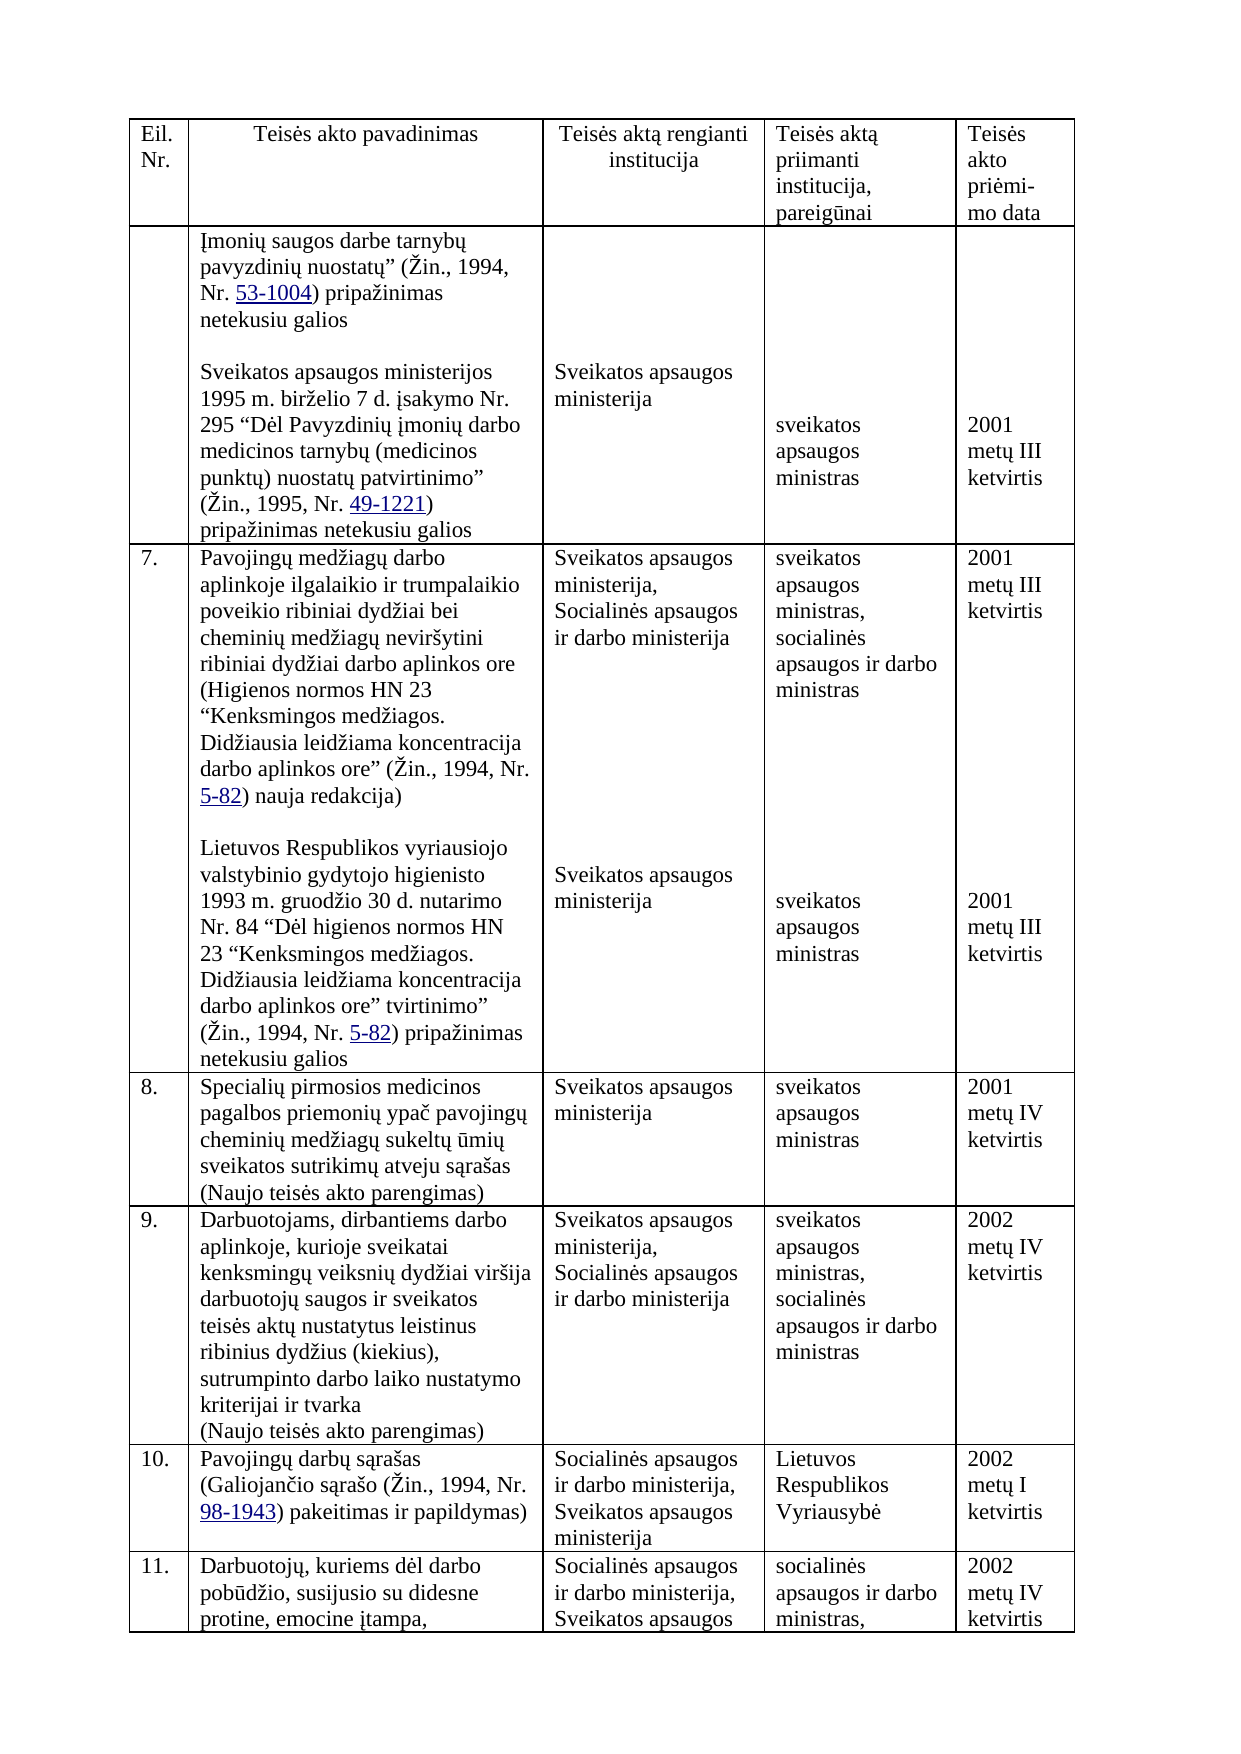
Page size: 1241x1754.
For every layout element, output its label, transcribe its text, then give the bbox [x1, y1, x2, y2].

table_cell Darbuotojų, kuriems dėl darbo pobūdžio, susijusio su didesne protine, emocine įtampa, [189, 1552, 542, 1631]
table_cell socialinės apsaugos ir darbo ministras, [765, 1552, 955, 1631]
table_cell 2001 metų III ketvirtis [957, 227, 1074, 543]
table_cell 2001 metų IV ketvirtis [957, 1073, 1074, 1205]
table_header Teisės aktą priimanti institucija, pareigūnai [765, 120, 955, 225]
table_cell Pavojingų medžiagų darbo aplinkoje ilgalaikio ir trumpalaikio poveikio ribiniai dydžiai bei cheminių medžiagų neviršytini ribiniai dydžiai darbo aplinkos ore (Higienos normos HN 23 “Kenksmingos medžiagos. Didžiausia leidžiama koncentracija darbo aplinkos ore” (Žin., 1994, Nr. 5-82) nauja redakcija) Lietuvos Respublikos vyriausiojo valstybinio gydytojo higienisto 1993 m. gruodžio 30 d. nutarimo Nr. 84 “Dėl higienos normos HN 23 “Kenksmingos medžiagos. Didžiausia leidžiama koncentracija darbo aplinkos ore” tvirtinimo” (Žin., 1994, Nr. 5-82) pripažinimas netekusiu galios [189, 545, 542, 1072]
table_cell Darbuotojams, dirbantiems darbo aplinkoje, kurioje sveikatai kenksmingų veiksnių dydžiai viršija darbuotojų saugos ir sveikatos teisės aktų nustatytus leistinus ribinius dydžius (kiekius), sutrumpinto darbo laiko nustatymo kriterijai ir tvarka (Naujo teisės akto parengimas) [189, 1207, 542, 1444]
table_cell 9. [130, 1207, 188, 1444]
table_header Teisės akto priėmi-mo data [957, 120, 1074, 225]
table_cell Sveikatos apsaugos ministerija, Socialinės apsaugos ir darbo ministerija [544, 1207, 764, 1444]
table_header Teisės aktą rengianti institucija [544, 120, 764, 225]
table_cell 7. [130, 545, 188, 1072]
table_cell Sveikatos apsaugos ministerija, Socialinės apsaugos ir darbo ministerija Sveikatos apsaugos ministerija [544, 545, 764, 1072]
table_cell 10. [130, 1445, 188, 1551]
table_cell Sveikatos apsaugos ministerija [544, 227, 764, 543]
table_cell Sveikatos apsaugos ministerija [544, 1073, 764, 1205]
table_cell Socialinės apsaugos ir darbo ministerija, Sveikatos apsaugos [544, 1552, 764, 1631]
table_cell 2001 metų III ketvirtis 2001 metų III ketvirtis [957, 545, 1074, 1072]
table_cell Socialinės apsaugos ir darbo ministerija, Sveikatos apsaugos ministerija [544, 1445, 764, 1551]
table_cell sveikatos apsaugos ministras [765, 1073, 955, 1205]
table_cell Pavojingų darbų sąrašas (Galiojančio sąrašo (Žin., 1994, Nr. 98-1943) pakeitimas ir papildymas) [189, 1445, 542, 1551]
table_cell 2002 metų IV ketvirtis [957, 1552, 1074, 1631]
table_cell sveikatos apsaugos ministras [765, 227, 955, 543]
table_cell 11. [130, 1552, 188, 1631]
table_cell Specialių pirmosios medicinos pagalbos priemonių ypač pavojingų cheminių medžiagų sukeltų ūmių sveikatos sutrikimų atveju sąrašas (Naujo teisės akto parengimas) [189, 1073, 542, 1205]
table_cell Įmonių saugos darbe tarnybų pavyzdinių nuostatų” (Žin., 1994, Nr. 53-1004) pripažinimas netekusiu galios Sveikatos apsaugos ministerijos 1995 m. birželio 7 d. įsakymo Nr. 295 “Dėl Pavyzdinių įmonių darbo medicinos tarnybų (medicinos punktų) nuostatų patvirtinimo” (Žin., 1995, Nr. 49-1221) pripažinimas netekusiu galios [189, 227, 542, 543]
table_cell 2002 metų I ketvirtis [957, 1445, 1074, 1551]
table_cell 8. [130, 1073, 188, 1205]
table_cell sveikatos apsaugos ministras, socialinės apsaugos ir darbo ministras [765, 1207, 955, 1444]
table_cell 2002 metų IV ketvirtis [957, 1207, 1074, 1444]
table_cell sveikatos apsaugos ministras, socialinės apsaugos ir darbo ministras sveikatos apsaugos ministras [765, 545, 955, 1072]
table_header Eil. Nr. [130, 120, 188, 225]
table_header Teisės akto pavadinimas [189, 120, 542, 225]
table_cell [130, 227, 188, 543]
table_cell Lietuvos Respublikos Vyriausybė [765, 1445, 955, 1551]
